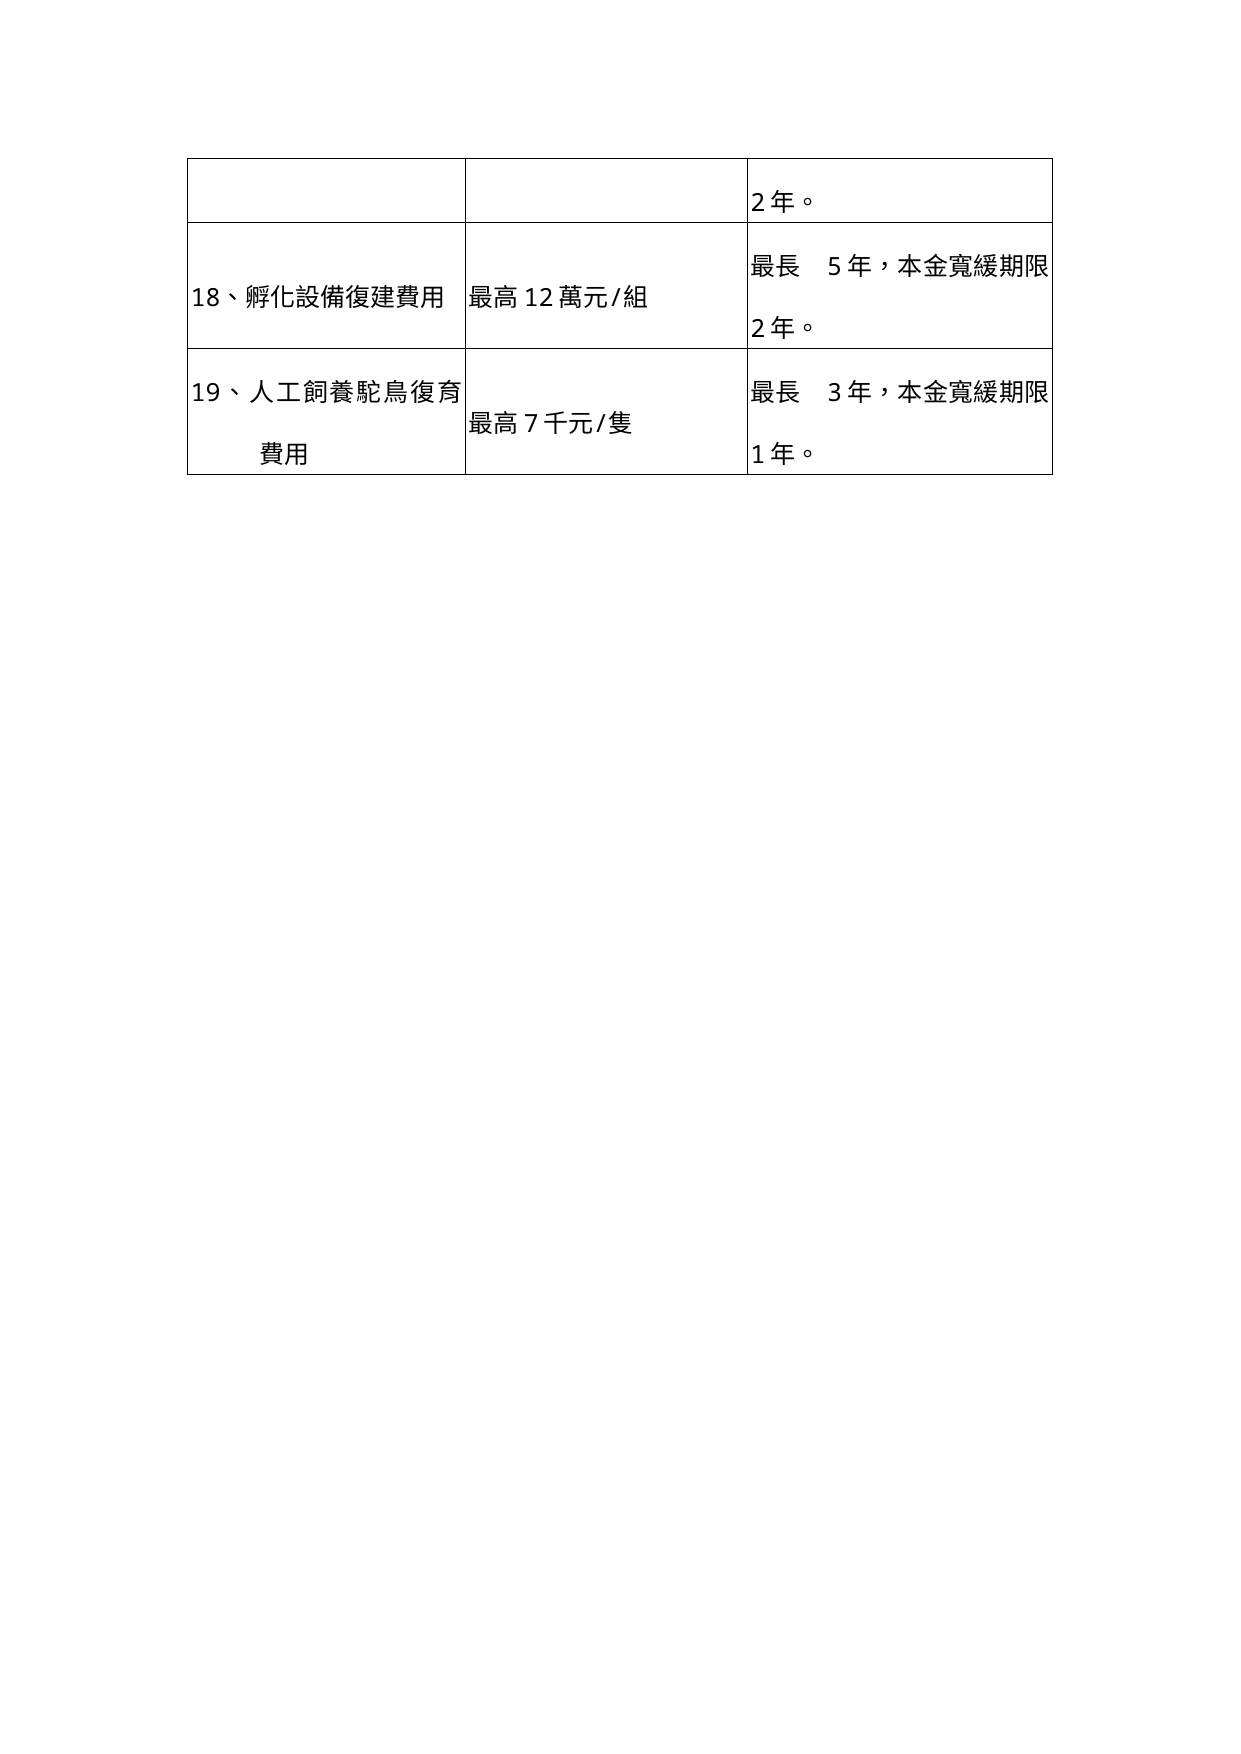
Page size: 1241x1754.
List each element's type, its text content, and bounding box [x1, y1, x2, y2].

table_cell [466, 159, 747, 222]
table_cell 19、人工飼養駝鳥復育費用 [188, 349, 465, 474]
table_cell 最長 5年，本金寬緩期限2年。 [748, 223, 1052, 348]
table_cell 最高12萬元/組 [466, 223, 747, 348]
table_cell 18、孵化設備復建費用 [188, 223, 465, 348]
table_cell 2年。 [748, 159, 1052, 222]
table_cell [188, 159, 465, 222]
table_cell 最高7千元/隻 [466, 349, 747, 474]
table_cell 最長 3年，本金寬緩期限1年。 [748, 349, 1052, 474]
